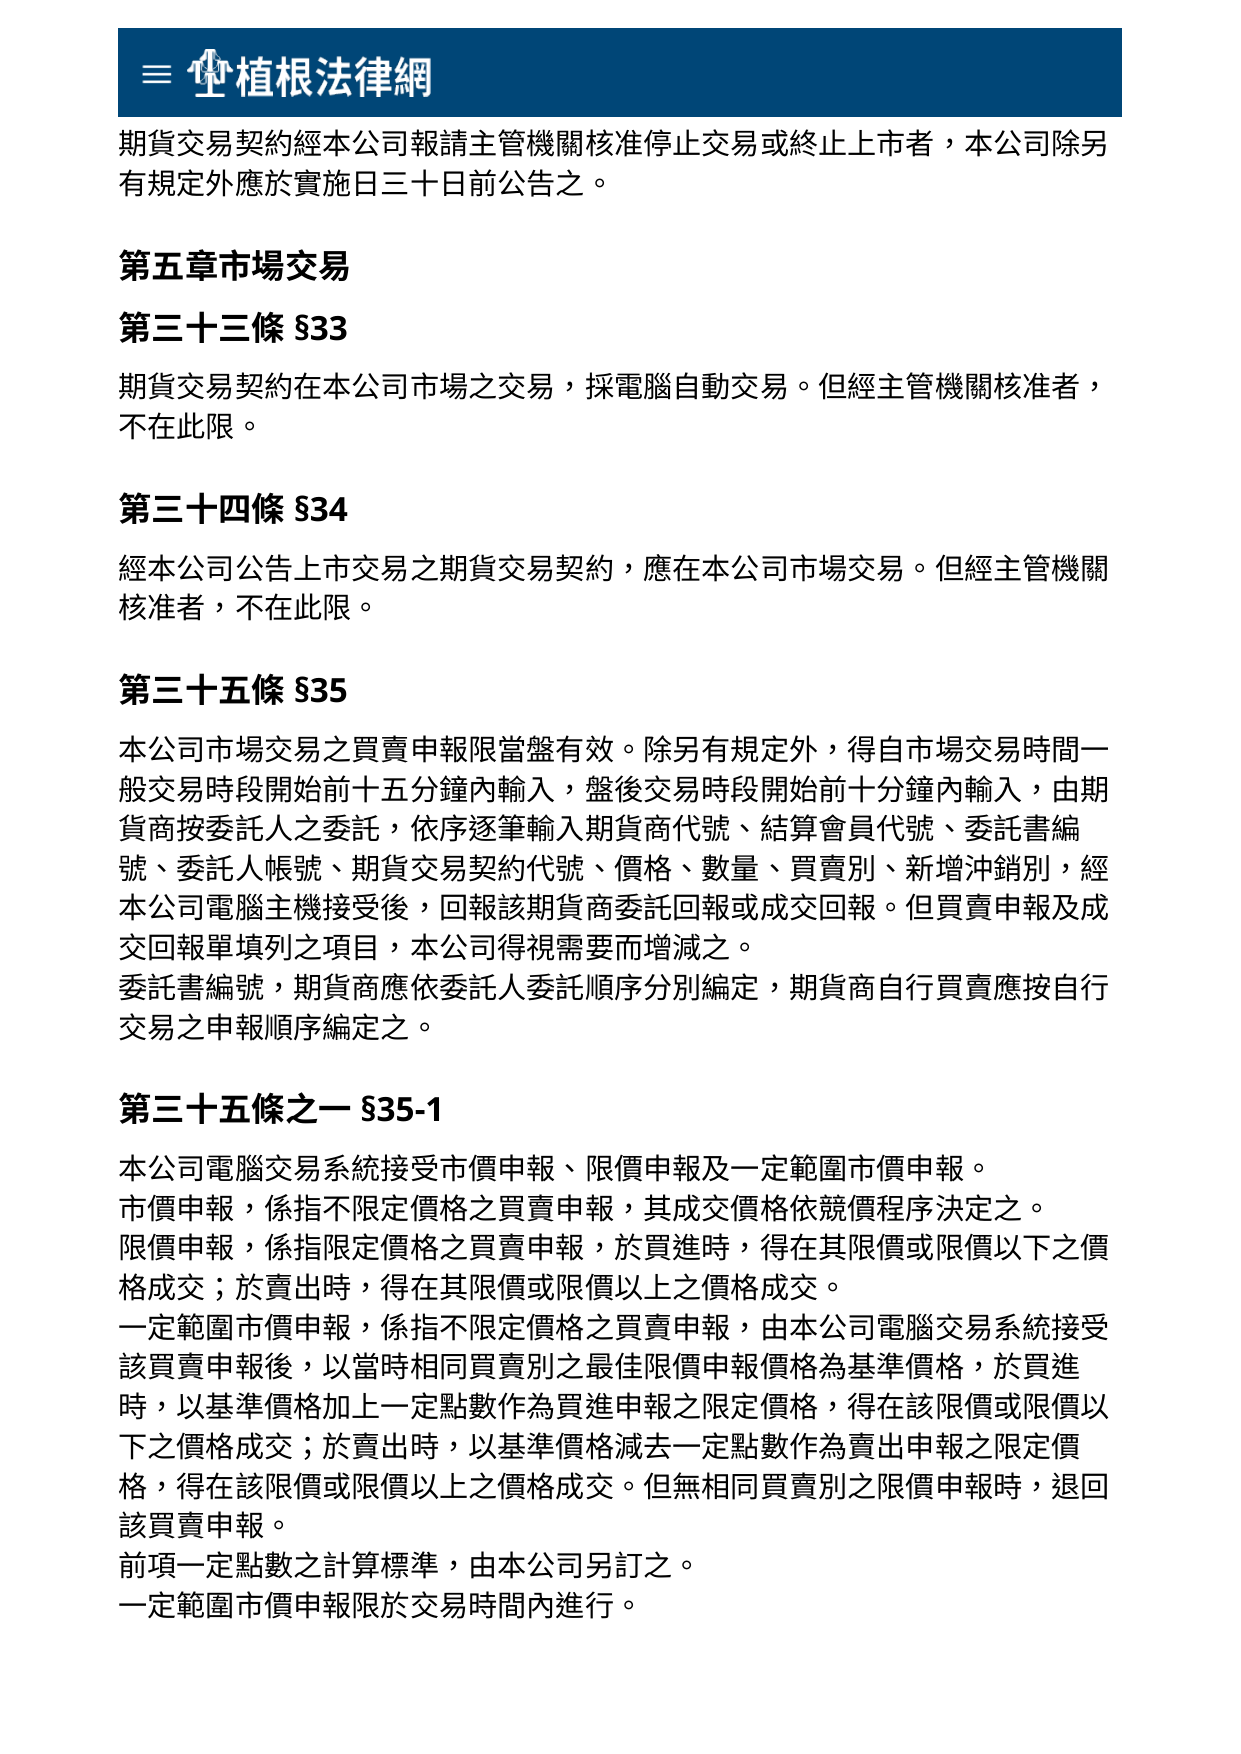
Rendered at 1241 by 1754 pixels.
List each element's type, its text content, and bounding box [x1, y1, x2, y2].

text 經本公司公告上市交易之期貨交易契約，應在本公司市場交易。但經主管機關核准者，不在此限。 [118, 548, 1122, 627]
text 期貨交易契約經本公司報請主管機關核准停止交易或終止上市者，本公司除另有規定外應於實施日三十日前公告之。 [118, 123, 1122, 203]
text 第三十三條 §33 [118, 305, 1122, 350]
text 市價申報，係指不限定價格之買賣申報，其成交價格依競價程序決定之。 [118, 1188, 1122, 1228]
text 前項一定點數之計算標準，由本公司另訂之。 [118, 1545, 1122, 1585]
text 一定範圍市價申報限於交易時間內進行。 [118, 1585, 1122, 1624]
text 期貨交易契約在本公司市場之交易，採電腦自動交易。但經主管機關核准者，不在此限。 [118, 367, 1122, 446]
text 一定範圍市價申報，係指不限定價格之買賣申報，由本公司電腦交易系統接受該買賣申報後，以當時相同買賣別之最佳限價申報價格為基準價格，於買進時，以基準價格加上一定點數作為買進申報之限定價格，得在該限價或限價以下之價格成交；於賣出時，以基準價格減去一定點數作為賣出申報之限定價格，得在該限價或限價以上之價格成交。但無相同買賣別之限價申報時，退回該買賣申報。 [118, 1307, 1122, 1545]
text 第五章市場交易 [118, 243, 1122, 288]
text 第三十五條之一 §35-1 [118, 1086, 1122, 1132]
text 本公司市場交易之買賣申報限當盤有效。除另有規定外，得自市場交易時間一般交易時段開始前十五分鐘內輸入，盤後交易時段開始前十分鐘內輸入，由期貨商按委託人之委託，依序逐筆輸入期貨商代號、結算會員代號、委託書編號、委託人帳號、期貨交易契約代號、價格、數量、買賣別、新增沖銷別，經本公司電腦主機接受後，回報該期貨商委託回報或成交回報。但買賣申報及成交回報單填列之項目，本公司得視需要而增減之。 [118, 729, 1122, 967]
text 本公司電腦交易系統接受市價申報、限價申報及一定範圍市價申報。 [118, 1148, 1122, 1188]
text 第三十四條 §34 [118, 486, 1122, 531]
picture [118, 28, 1122, 117]
text 委託書編號，期貨商應依委託人委託順序分別編定，期貨商自行買賣應按自行交易之申報順序編定之。 [118, 967, 1122, 1047]
text 第三十五條 §35 [118, 667, 1122, 712]
text 限價申報，係指限定價格之買賣申報，於買進時，得在其限價或限價以下之價格成交；於賣出時，得在其限價或限價以上之價格成交。 [118, 1228, 1122, 1307]
